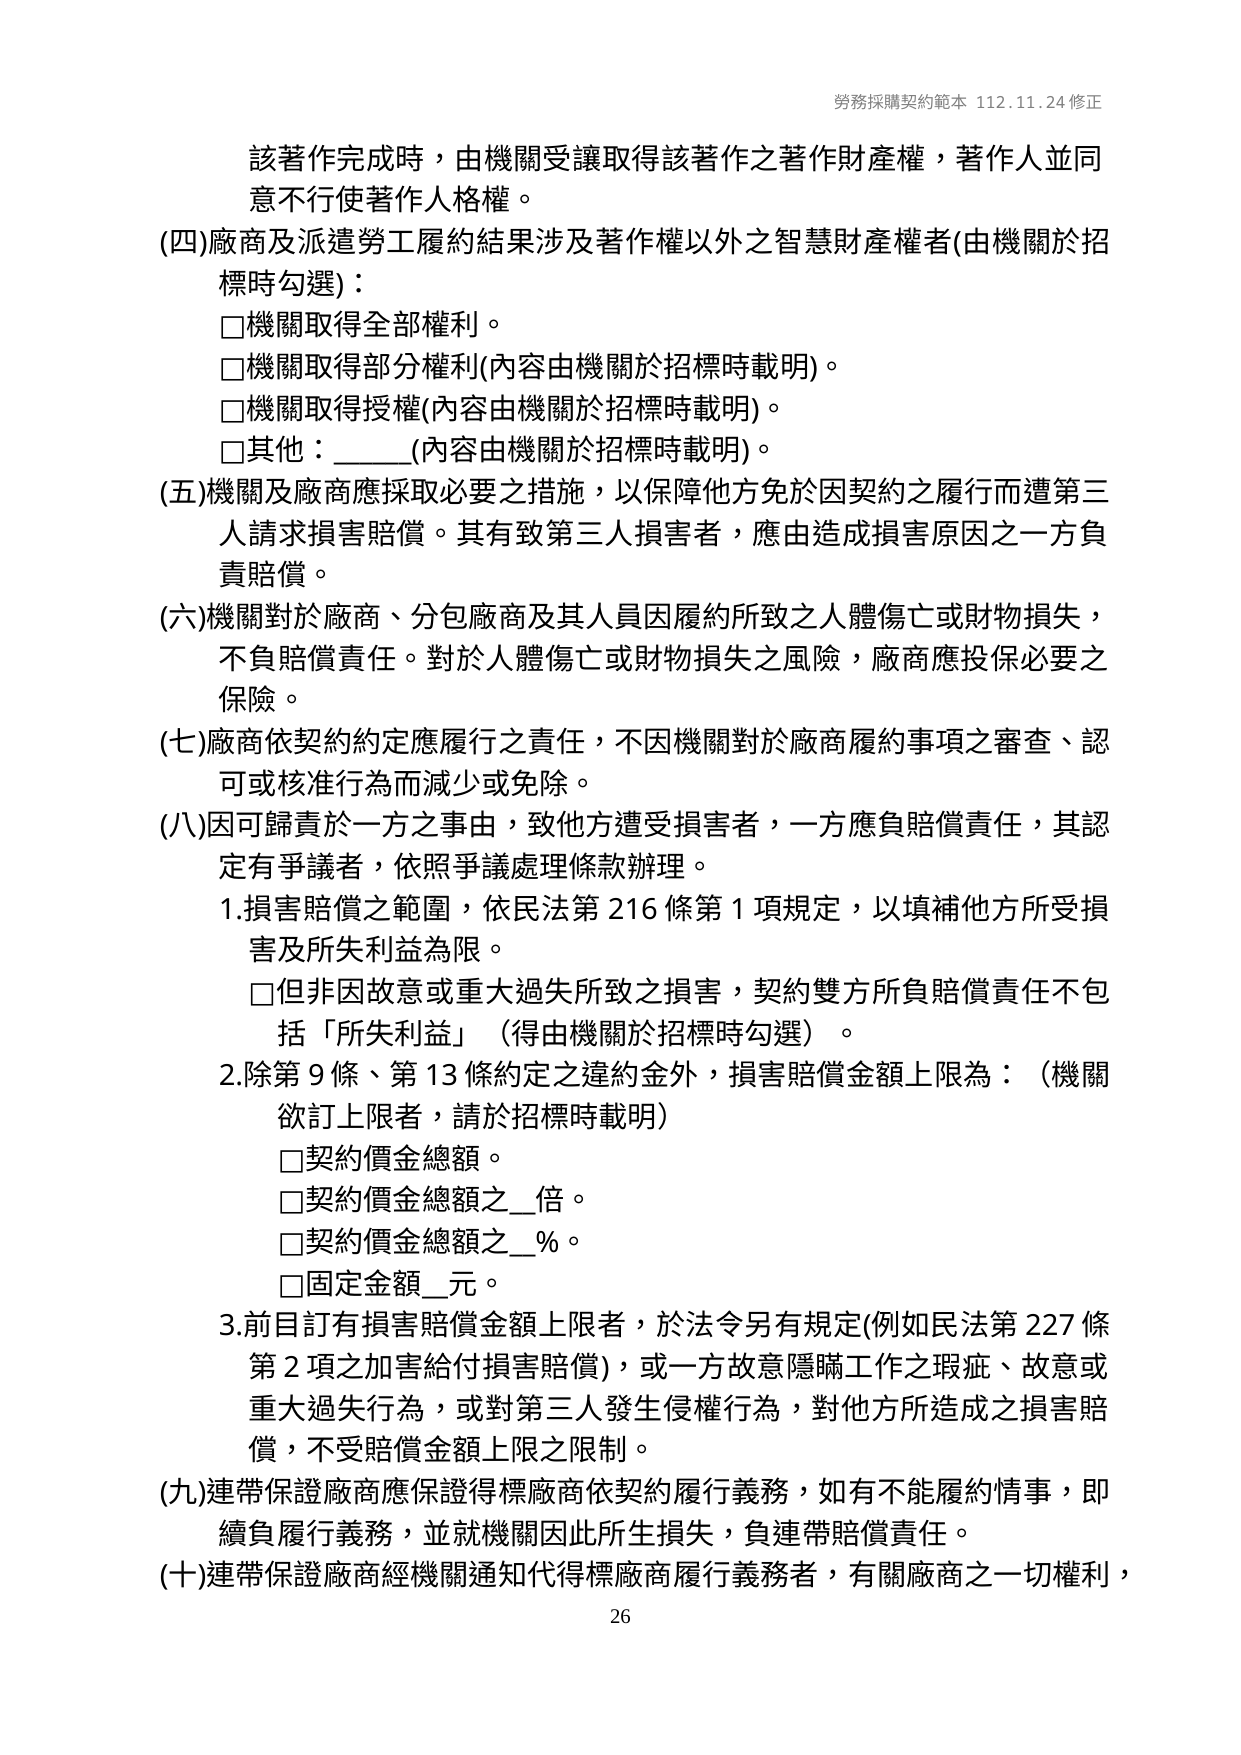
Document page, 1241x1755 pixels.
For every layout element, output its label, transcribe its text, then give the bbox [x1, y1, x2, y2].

text 3.前目訂有損害賠償金額上限者，於法令另有規定(例如民法第227條第2項之加害給付損害賠償)，或一方故意隱瞞工作之瑕疵、故意或重大過失行為，或對第三人發生侵權行為，對他方所造成之損害賠償，不受賠償金額上限之限制。 [218, 1302, 1110, 1469]
text □機關取得全部權利。 [218, 302, 1104, 344]
text □但非因故意或重大過失所致之損害，契約雙方所負賠償責任不包括「所失利益」（得由機關於招標時勾選）。 [248, 969, 1110, 1052]
text (九)連帶保證廠商應保證得標廠商依契約履行義務，如有不能履約情事，即續負履行義務，並就機關因此所生損失，負連帶賠償責任。 [159, 1469, 1110, 1552]
text □契約價金總額。 [278, 1136, 1110, 1177]
text (五)機關及廠商應採取必要之措施，以保障他方免於因契約之履行而遭第三人請求損害賠償。其有致第三人損害者，應由造成損害原因之一方負責賠償。 [159, 469, 1110, 594]
text 該著作完成時，由機關受讓取得該著作之著作財產權，著作人並同意不行使著作人格權。 [218, 136, 1104, 219]
text □機關取得部分權利(內容由機關於招標時載明)。 [218, 344, 1104, 386]
text 2.除第9條、第13條約定之違約金外，損害賠償金額上限為：（機關欲訂上限者，請於招標時載明） [218, 1052, 1110, 1136]
text 1.損害賠償之範圍，依民法第216條第1項規定，以填補他方所受損害及所失利益為限。 [218, 886, 1110, 969]
text □契約價金總額之__%。 [278, 1219, 1110, 1261]
text (四)廠商及派遣勞工履約結果涉及著作權以外之智慧財產權者(由機關於招標時勾選)： [159, 219, 1110, 302]
text □其他：______(內容由機關於招標時載明)。 [218, 427, 1104, 469]
text (十)連帶保證廠商經機關通知代得標廠商履行義務者，有關廠商之一切權利，包括尚待履約部分之契約價金，一併移轉由該保證廠商概括承受，本契約並繼續有效。得標廠商之保證金及已履約而尚未支付之契約價金，如無不支付或不發還之情形，得依原契約約定支付或發還該得標廠商。 [159, 1552, 1110, 1594]
text □契約價金總額之__倍。 [278, 1177, 1110, 1219]
text □固定金額__元。 [278, 1261, 1110, 1302]
text □機關取得授權(內容由機關於招標時載明)。 [218, 386, 1104, 427]
text (六)機關對於廠商、分包廠商及其人員因履約所致之人體傷亡或財物損失，不負賠償責任。對於人體傷亡或財物損失之風險，廠商應投保必要之保險。 [159, 594, 1110, 719]
text (八)因可歸責於一方之事由，致他方遭受損害者，一方應負賠償責任，其認定有爭議者，依照爭議處理條款辦理。 [159, 802, 1110, 886]
text (七)廠商依契約約定應履行之責任，不因機關對於廠商履約事項之審查、認可或核准行為而減少或免除。 [159, 719, 1110, 802]
